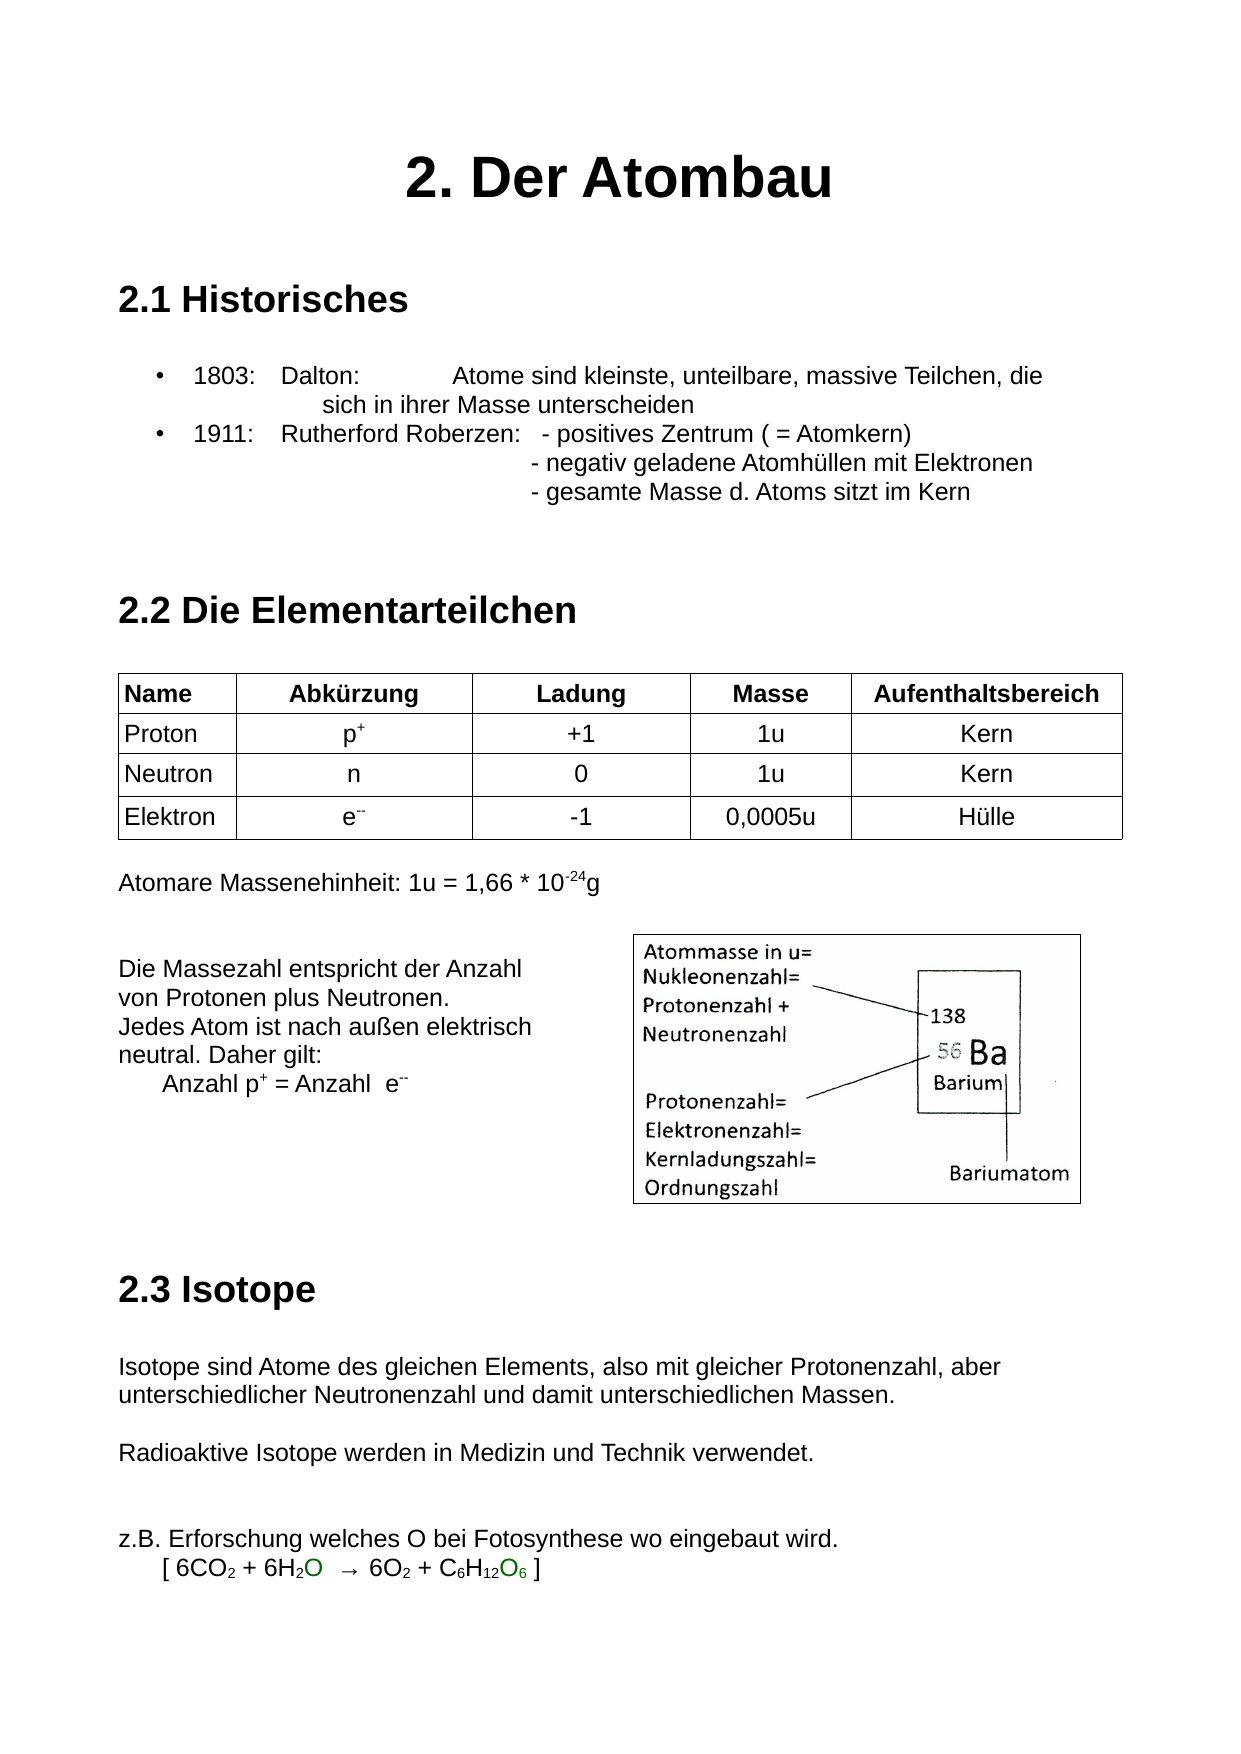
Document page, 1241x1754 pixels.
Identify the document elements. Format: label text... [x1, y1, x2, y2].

table_header Ladung [473, 674, 690, 713]
table_cell 0 [473, 754, 690, 796]
text [1081, 1012, 1122, 1041]
table_cell Elektron [119, 797, 236, 839]
text Jedes Atom ist nach außen elektrisch [118, 1012, 633, 1041]
text [1081, 983, 1122, 1012]
table_header Name [119, 674, 236, 713]
table_cell p+ [237, 714, 472, 753]
table_cell Proton [119, 714, 236, 753]
table_cell +1 [473, 714, 690, 753]
title 2. Der Atombau [118, 143, 1122, 210]
table_cell e-- [237, 797, 472, 839]
list - negativ geladene Atomhüllen mit Elektronen [493, 448, 1122, 477]
table_cell n [237, 754, 472, 796]
text [1081, 1041, 1122, 1069]
table_cell Kern [852, 754, 1122, 796]
table_header Masse [691, 674, 851, 713]
table_cell 0,0005u [691, 797, 851, 839]
subtitle 2.3 Isotope [118, 1267, 1122, 1310]
subtitle 2.2 Die Elementarteilchen [118, 588, 1122, 631]
text Atomare Massenehinheit: 1u = 1,66 * 10-24g [118, 868, 1122, 897]
text z.B. Erforschung welches O bei Fotosynthese wo eingebaut wird. [118, 1524, 1122, 1553]
list - gesamte Masse d. Atoms sitzt im Kern [493, 477, 1122, 505]
table_cell -1 [473, 797, 690, 839]
text [1081, 954, 1122, 983]
text Isotope sind Atome des gleichen Elements, also mit gleicher Protonenzahl, aber unterschiedlicher Neutronenzahl und damit unterschiedlichen Massen. [118, 1352, 1122, 1409]
table_header Aufenthaltsbereich [852, 674, 1122, 713]
table_header Abkürzung [237, 674, 472, 713]
list 1911: Rutherford Roberzen: - positives Zentrum ( = Atomkern) [156, 419, 1122, 448]
picture [635, 937, 1078, 1201]
text neutral. Daher gilt: [118, 1041, 633, 1069]
table_cell Hülle [852, 797, 1122, 839]
text Anzahl p+ = Anzahl e-- [118, 1069, 633, 1098]
text [1081, 1069, 1122, 1098]
subtitle 2.1 Historisches [118, 276, 1122, 320]
text [ 6CO2 + 6H2O → 6O2 + C6H12O6 ] [118, 1553, 1122, 1582]
list 1803: Dalton: Atome sind kleinste, unteilbare, massive Teilchen, die sich in ihrer Masse unterscheiden [156, 361, 1122, 419]
table_cell 1u [691, 754, 851, 796]
text Radioaktive Isotope werden in Medizin und Technik verwendet. [118, 1438, 1122, 1467]
table_cell Kern [852, 714, 1122, 753]
table_cell Neutron [119, 754, 236, 796]
text von Protonen plus Neutronen. [118, 983, 633, 1012]
table_cell 1u [691, 714, 851, 753]
text Die Massezahl entspricht der Anzahl [118, 954, 633, 983]
